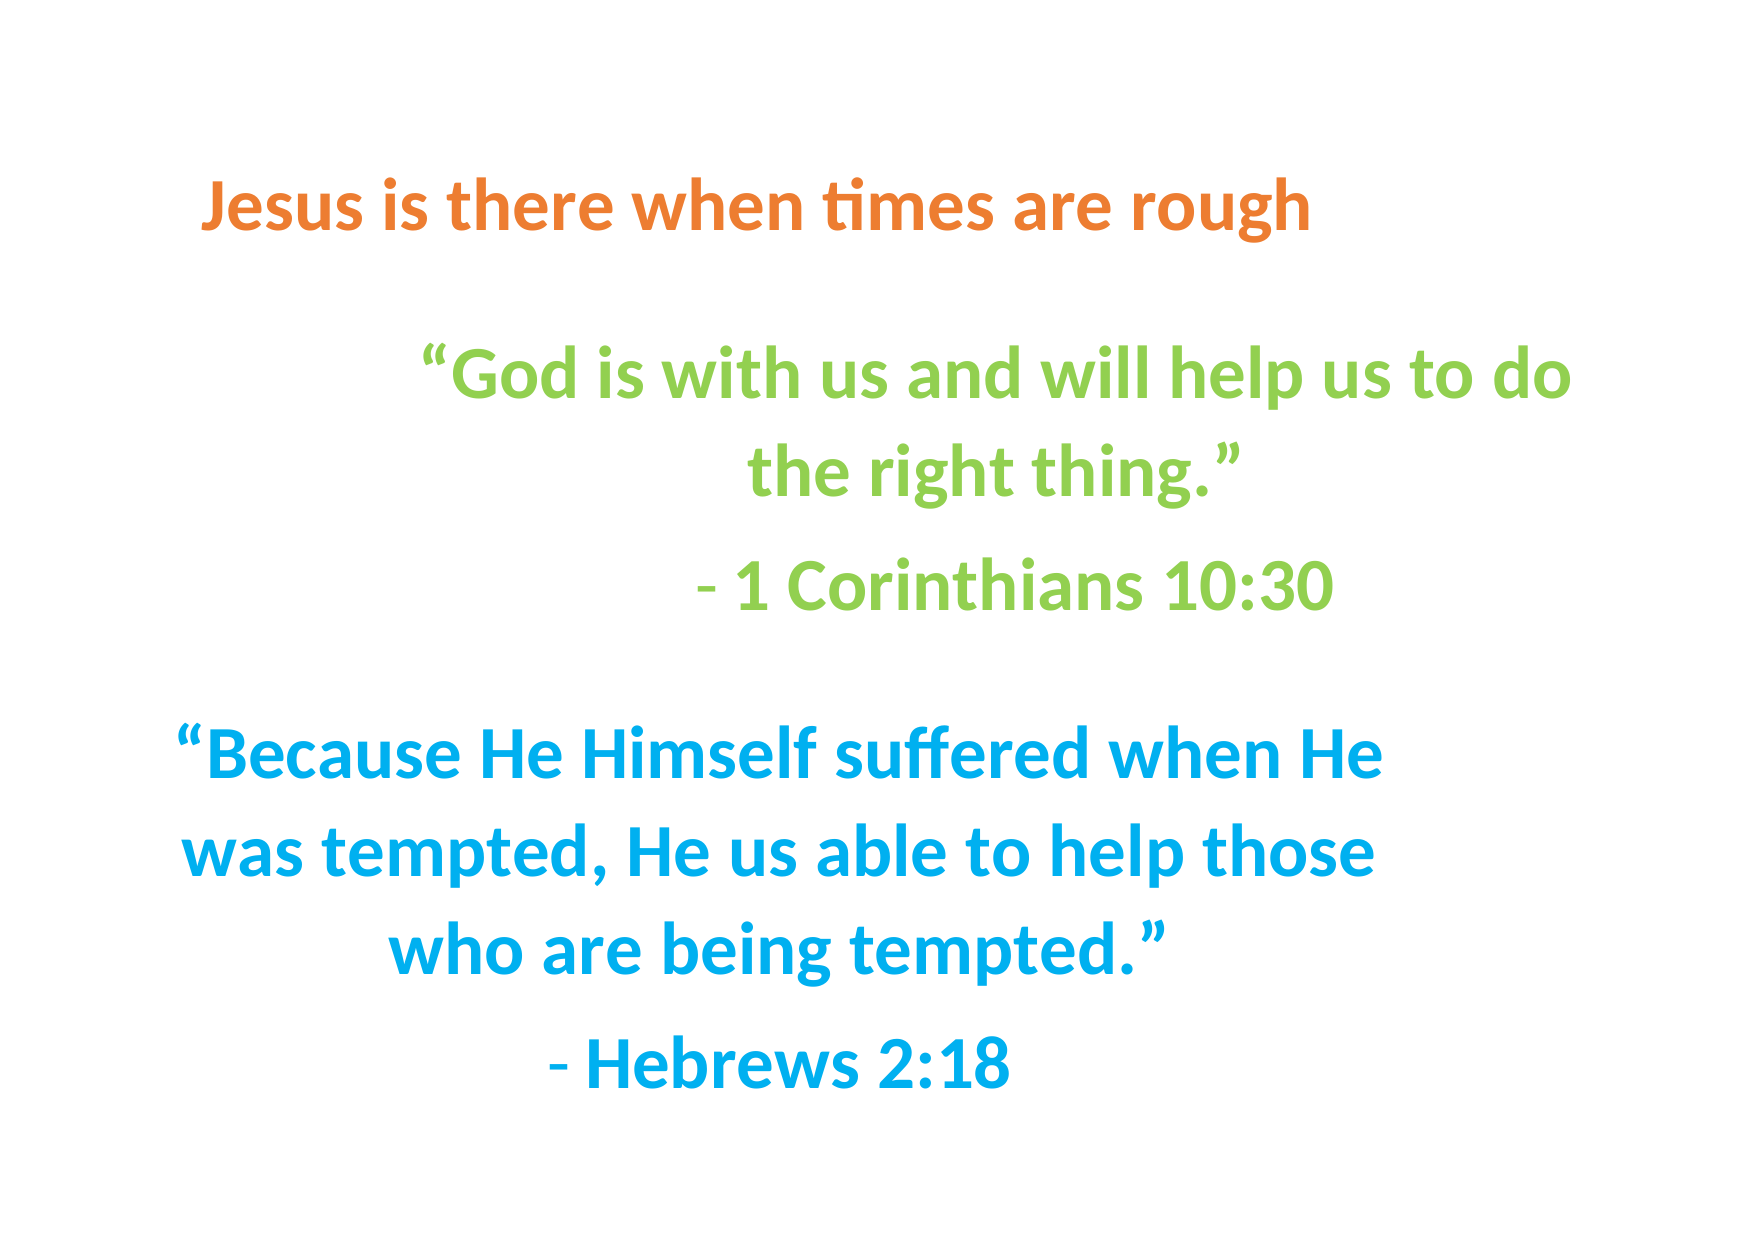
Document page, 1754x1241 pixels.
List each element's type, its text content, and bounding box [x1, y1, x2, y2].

list 1 Corinthians 10:30 [441, 538, 1589, 629]
text “God is with us and will help us to do the right thing.” [403, 326, 1589, 515]
list “Because He Himself suffered when He was tempted, He us able to help those who are being tempted.” [149, 706, 1410, 993]
text Jesus is there when times are rough [165, 157, 1351, 249]
list Hebrews 2:18 [149, 1016, 1410, 1108]
